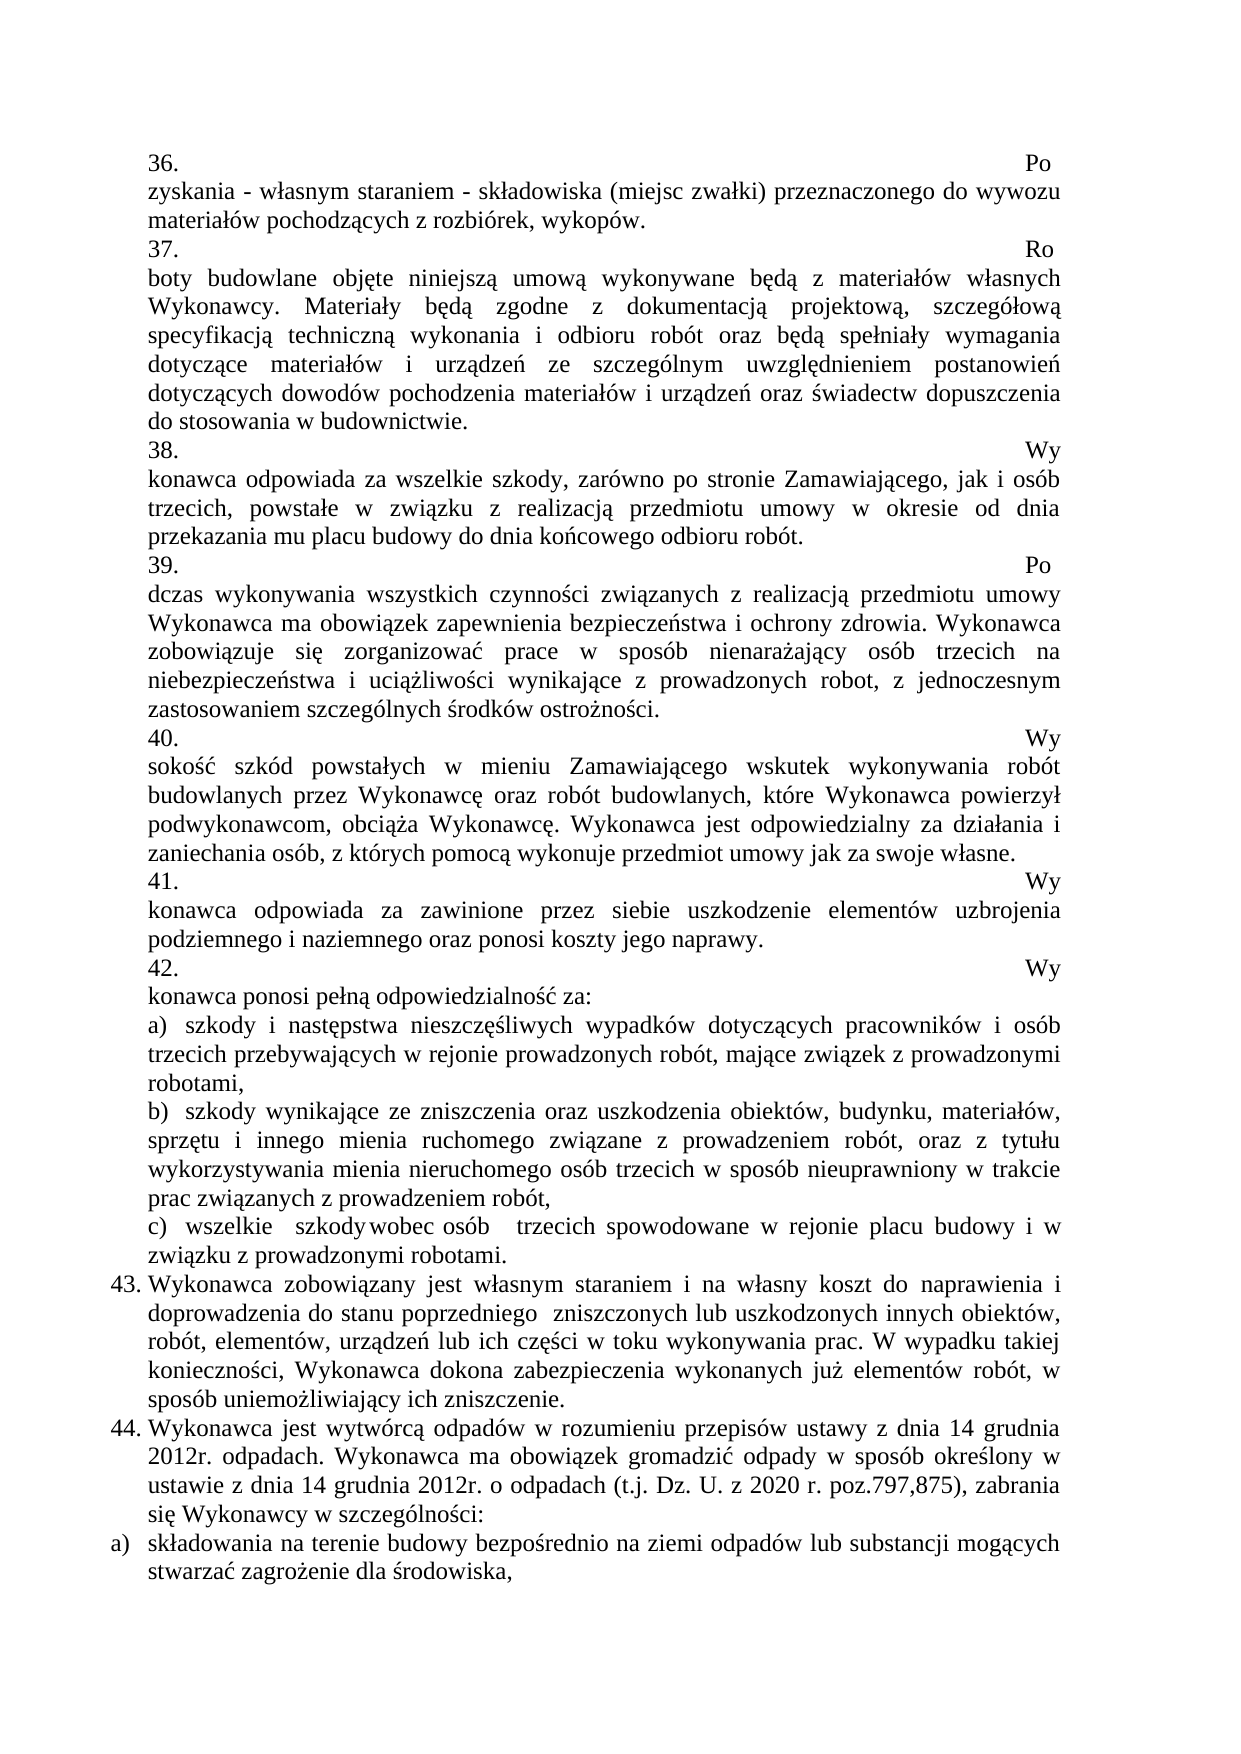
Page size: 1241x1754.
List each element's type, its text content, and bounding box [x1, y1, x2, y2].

list wszelkie szkody wobec osób trzecich spowodowane w rejonie placu budowy i w związku z prowadzonymi robotami. [148, 1211, 1061, 1269]
list Wykonawca odpowiada za wszelkie szkody, zarówno po stronie Zamawiającego, jak i osób trzecich, powstałe w związku z realizacją przedmiotu umowy w okresie od dnia przekazania mu placu budowy do dnia końcowego odbioru robót. [148, 435, 1061, 550]
list Wykonawca odpowiada za zawinione przez siebie uszkodzenie elementów uzbrojenia podziemnego i naziemnego oraz ponosi koszty jego naprawy. [148, 866, 1061, 953]
list Wykonawca jest wytwórcą odpadów w rozumieniu przepisów ustawy z dnia 14 grudnia 2012r. odpadach. Wykonawca ma obowiązek gromadzić odpady w sposób określony w ustawie z dnia 14 grudnia 2012r. o odpadach (t.j. Dz. U. z 2020 r. poz.797,875), zabrania się Wykonawcy w szczególności: [110, 1413, 1061, 1528]
list szkody wynikające ze zniszczenia oraz uszkodzenia obiektów, budynku, materiałów, sprzętu i innego mienia ruchomego związane z prowadzeniem robót, oraz z tytułu wykorzystywania mienia nieruchomego osób trzecich w sposób nieuprawniony w trakcie prac związanych z prowadzeniem robót, [148, 1096, 1061, 1211]
list Roboty budowlane objęte niniejszą umową wykonywane będą z materiałów własnych Wykonawcy. Materiały będą zgodne z dokumentacją projektową, szczegółową specyfikacją techniczną wykonania i odbioru robót oraz będą spełniały wymagania dotyczące materiałów i urządzeń ze szczególnym uwzględnieniem postanowień dotyczących dowodów pochodzenia materiałów i urządzeń oraz świadectw dopuszczenia do stosowania w budownictwie. [148, 234, 1061, 435]
list składowania na terenie budowy bezpośrednio na ziemi odpadów lub substancji mogących stwarzać zagrożenie dla środowiska, [110, 1528, 1061, 1585]
list Wykonawca zobowiązany jest własnym staraniem i na własny koszt do naprawienia i doprowadzenia do stanu poprzedniego zniszczonych lub uszkodzonych innych obiektów, robót, elementów, urządzeń lub ich części w toku wykonywania prac. W wypadku takiej konieczności, Wykonawca dokona zabezpieczenia wykonanych już elementów robót, w sposób uniemożliwiający ich zniszczenie. [110, 1269, 1061, 1413]
list Podczas wykonywania wszystkich czynności związanych z realizacją przedmiotu umowy Wykonawca ma obowiązek zapewnienia bezpieczeństwa i ochrony zdrowia. Wykonawca zobowiązuje się zorganizować prace w sposób nienarażający osób trzecich na niebezpieczeństwa i uciążliwości wynikające z prowadzonych robot, z jednoczesnym zastosowaniem szczególnych środków ostrożności. [148, 550, 1061, 723]
list Wykonawca ponosi pełną odpowiedzialność za: [148, 953, 1061, 1010]
list Wysokość szkód powstałych w mieniu Zamawiającego wskutek wykonywania robót budowlanych przez Wykonawcę oraz robót budowlanych, które Wykonawca powierzył podwykonawcom, obciąża Wykonawcę. Wykonawca jest odpowiedzialny za działania i zaniechania osób, z których pomocą wykonuje przedmiot umowy jak za swoje własne. [148, 723, 1061, 866]
list Pozyskania - własnym staraniem - składowiska (miejsc zwałki) przeznaczonego do wywozu materiałów pochodzących z rozbiórek, wykopów. [148, 148, 1061, 234]
list szkody i następstwa nieszczęśliwych wypadków dotyczących pracowników i osób trzecich przebywających w rejonie prowadzonych robót, mające związek z prowadzonymi robotami, [148, 1010, 1061, 1096]
